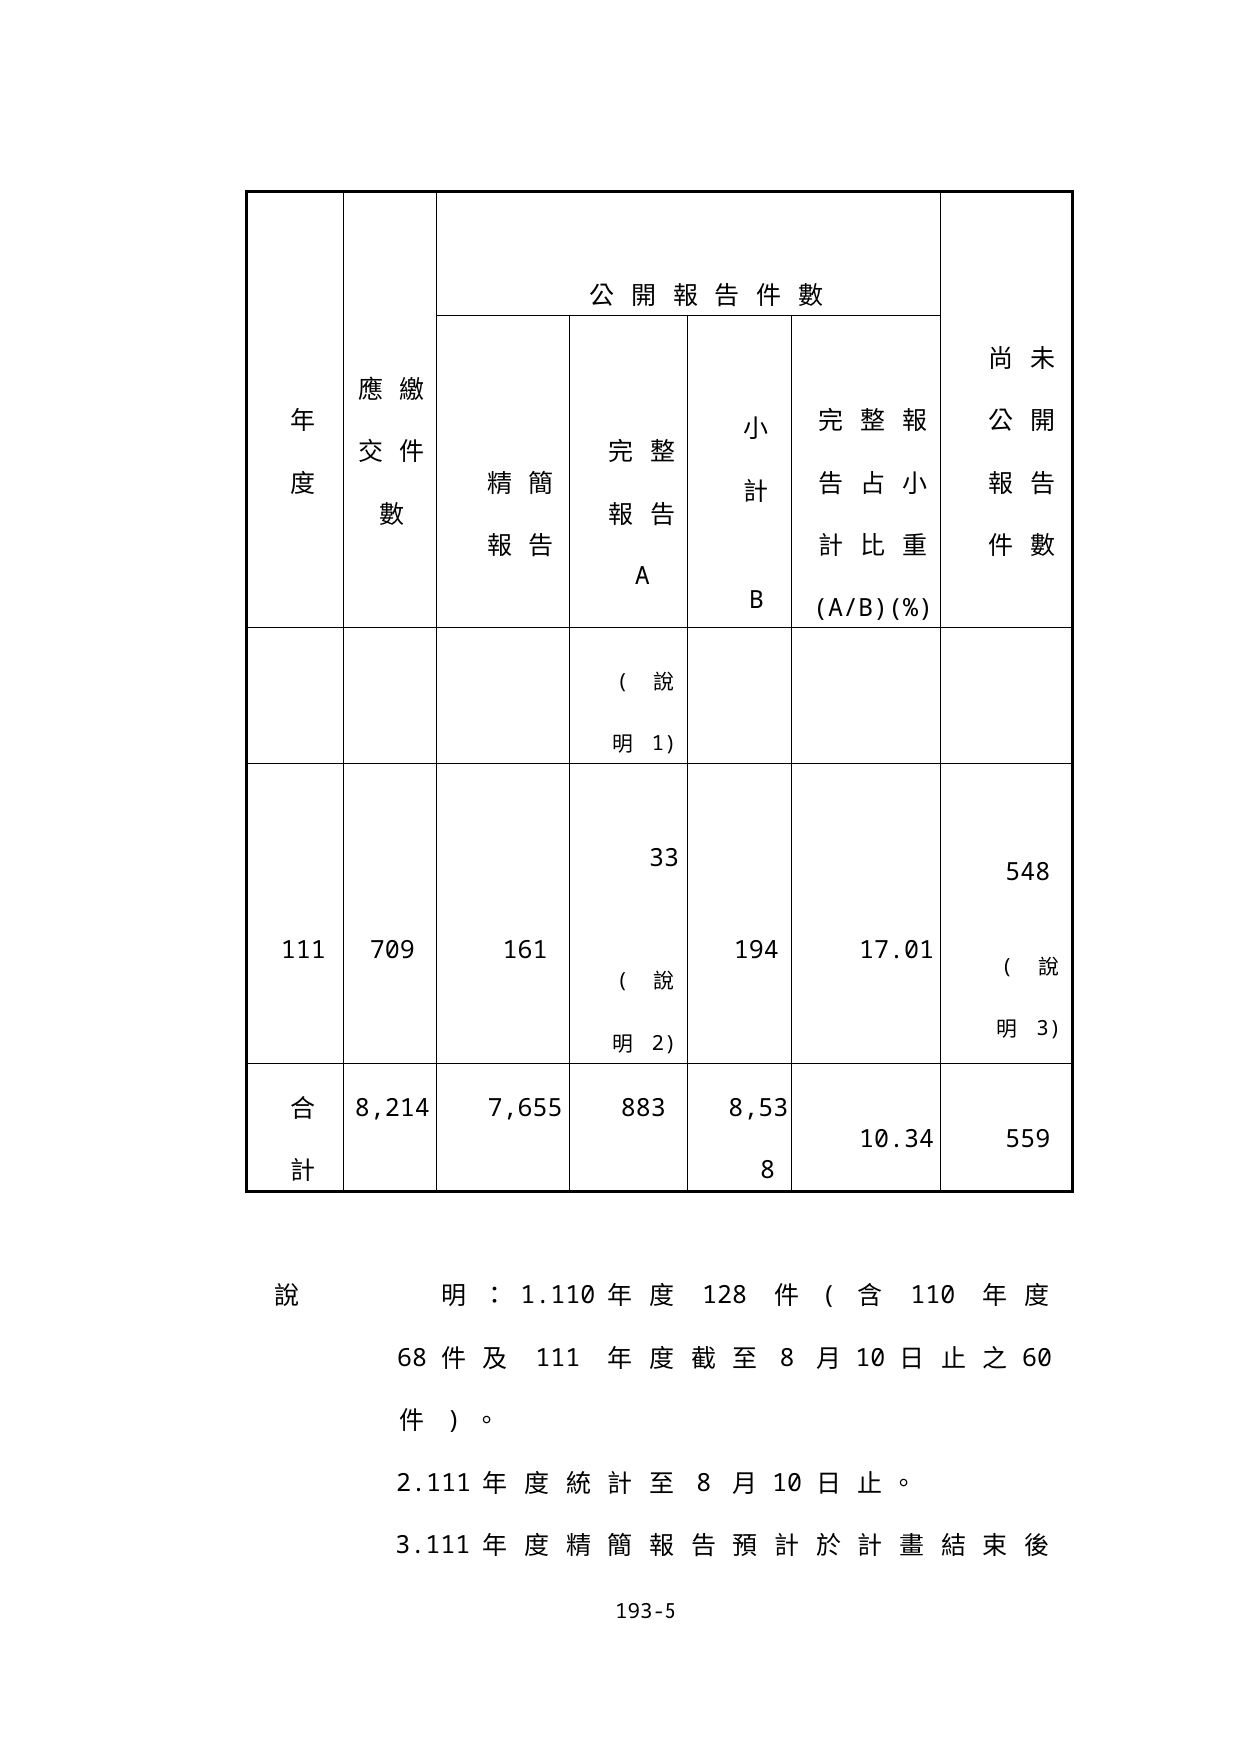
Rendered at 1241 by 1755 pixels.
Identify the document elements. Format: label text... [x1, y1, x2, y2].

table_cell (說明1) [570, 628, 687, 763]
table_cell 合計 [248, 1064, 343, 1189]
table_header 應繳交件數 [344, 193, 436, 627]
text 說 明：1.110年度128件(含110年度68件及111年度截至8月10日止之60件)。 [183, 1252, 1072, 1439]
table_cell 10.34 [792, 1064, 940, 1189]
table_cell 小計 B [688, 316, 791, 627]
table_header 尚未公開報告件數 [941, 193, 1071, 627]
table_cell 559 [941, 1064, 1071, 1189]
text 2.111年度統計至8月10日止。 [183, 1439, 1058, 1502]
table_cell 111 [248, 764, 343, 1063]
table_cell 33 (說明2) [570, 764, 687, 1063]
table_cell 709 [344, 764, 436, 1063]
table_cell 17.01 [792, 764, 940, 1063]
text 3.111年度精簡報告預計於計畫結束後 [359, 1502, 1058, 1564]
table_cell 548 (說明3) [941, 764, 1071, 1063]
table_cell [344, 628, 436, 763]
table_cell 完整報告占小計比重(A/B)(%) [792, 316, 940, 627]
table_cell 161 [437, 764, 569, 1063]
table_cell [437, 628, 569, 763]
table_header 年度 [248, 193, 343, 627]
table_cell 8,214 [344, 1064, 436, 1189]
table_cell 883 [570, 1064, 687, 1189]
table_cell 194 [688, 764, 791, 1063]
table_cell [248, 628, 343, 763]
table_cell [688, 628, 791, 763]
table_cell 完整報告A [570, 316, 687, 627]
table_cell 7,655 [437, 1064, 569, 1189]
table_cell 精簡報告 [437, 316, 569, 627]
table_cell [941, 628, 1071, 763]
table_cell 8,538 [688, 1064, 791, 1189]
table_cell [792, 628, 940, 763]
table_header 公開報告件數 [437, 193, 940, 314]
